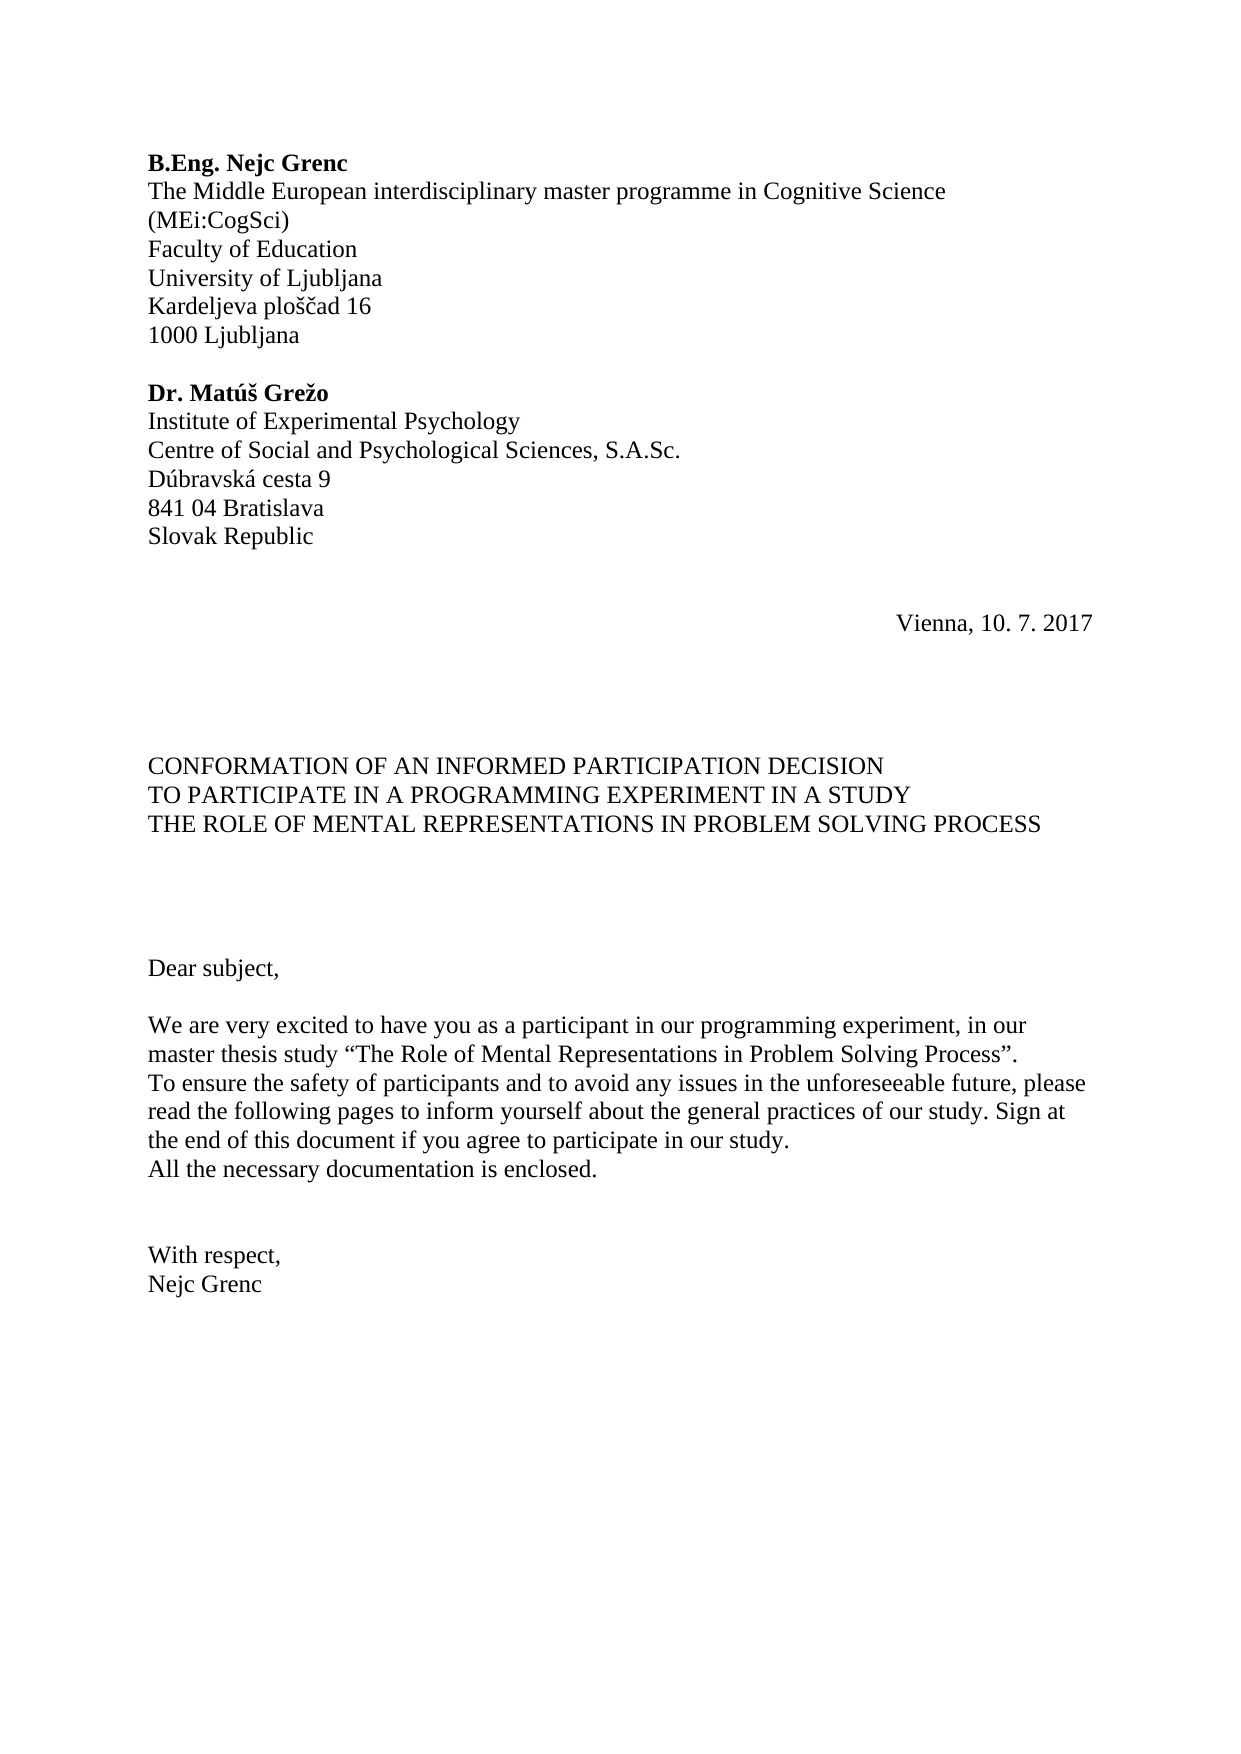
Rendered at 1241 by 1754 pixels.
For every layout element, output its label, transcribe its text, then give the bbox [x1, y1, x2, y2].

text Dúbravská cesta 9 841 04 Bratislava Slovak Republic [148, 464, 1093, 550]
text Centre of Social and Psychological Sciences, S.A.Sc. [148, 435, 1093, 464]
text The Middle European interdisciplinary master programme in Cognitive Science (MEi:CogSci) [148, 176, 1093, 234]
text With respect, Nejc Grenc [148, 1211, 1093, 1298]
text Vienna, 10. 7. 2017 [148, 608, 1093, 636]
text CONFORMATION OF AN INFORMED PARTICIPATION DECISION [148, 751, 1093, 780]
text B.Eng. Nejc Grenc [148, 148, 1093, 176]
text Faculty of Education University of Ljubljana Kardeljeva ploščad 16 1000 Ljubljana [148, 234, 1093, 349]
text Dr. Matúš Grežo [148, 378, 1093, 406]
text THE ROLE OF MENTAL REPRESENTATIONS IN PROBLEM SOLVING PROCESS [148, 809, 1093, 838]
text Institute of Experimental Psychology [148, 406, 1093, 435]
text TO PARTICIPATE IN A PROGRAMMING EXPERIMENT IN A STUDY [148, 780, 1093, 809]
text All the necessary documentation is enclosed. [148, 1154, 1093, 1211]
text To ensure the safety of participants and to avoid any issues in the unforeseeable future, please read the following pages to inform yourself about the general practices of our study. Sign at the end of this document if you agree to participate in our study. [148, 1068, 1093, 1154]
text Dear subject, We are very excited to have you as a participant in our programming experiment, in our master thesis study “The Role of Mental Representations in Problem Solving Process”. [148, 924, 1093, 1068]
